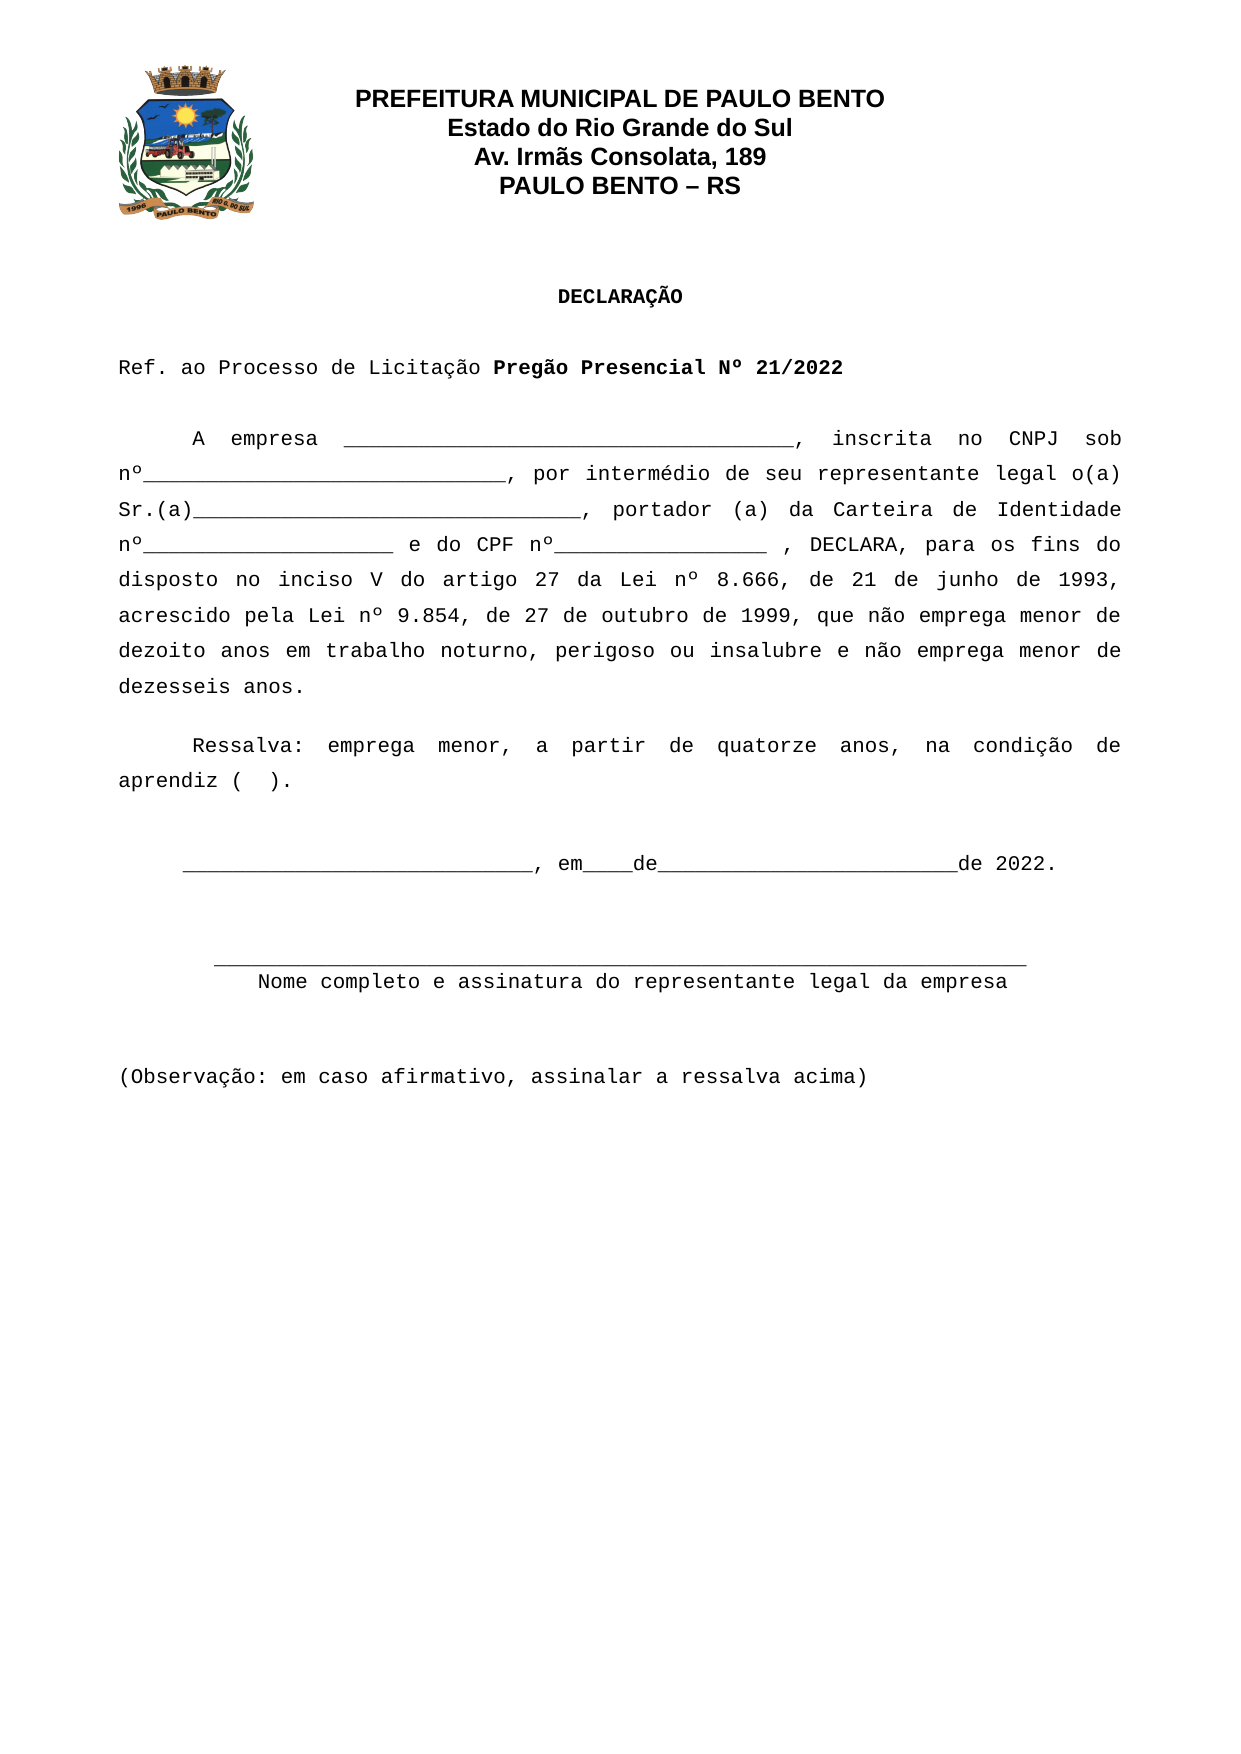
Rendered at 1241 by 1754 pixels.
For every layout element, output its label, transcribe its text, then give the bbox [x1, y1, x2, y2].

text DECLARAÇÃO [118, 286, 1122, 309]
picture [118, 65, 254, 220]
text Ressalva: emprega menor, a partir de quatorze anos, na condição de aprendiz ( ). [118, 735, 1122, 794]
text Nome completo e assinatura do representante legal da empresa [118, 971, 1122, 995]
text (Observação: em caso afirmativo, assinalar a ressalva acima) [118, 1066, 1122, 1089]
text A empresa ____________________________________, inscrita no CNPJ sob nº_____________________________, por intermédio de seu representante legal o(a) Sr.(a)_______________________________, portador (a) da Carteira de Identidade nº____________________ e do CPF nº_________________ , DECLARA, para os fins do disposto no inciso V do artigo 27 da Lei nº 8.666, de 21 de junho de 1993, acrescido pela Lei nº 9.854, de 27 de outubro de 1999, que não emprega menor de dezoito anos em trabalho noturno, perigoso ou insalubre e não emprega menor de dezesseis anos. [118, 428, 1122, 699]
text _________________________________________________________________ [118, 947, 1122, 971]
text Ref. ao Processo de Licitação Pregão Presencial Nº 21/2022 [118, 357, 1122, 381]
text ____________________________, em____de________________________de 2022. [118, 853, 1122, 876]
